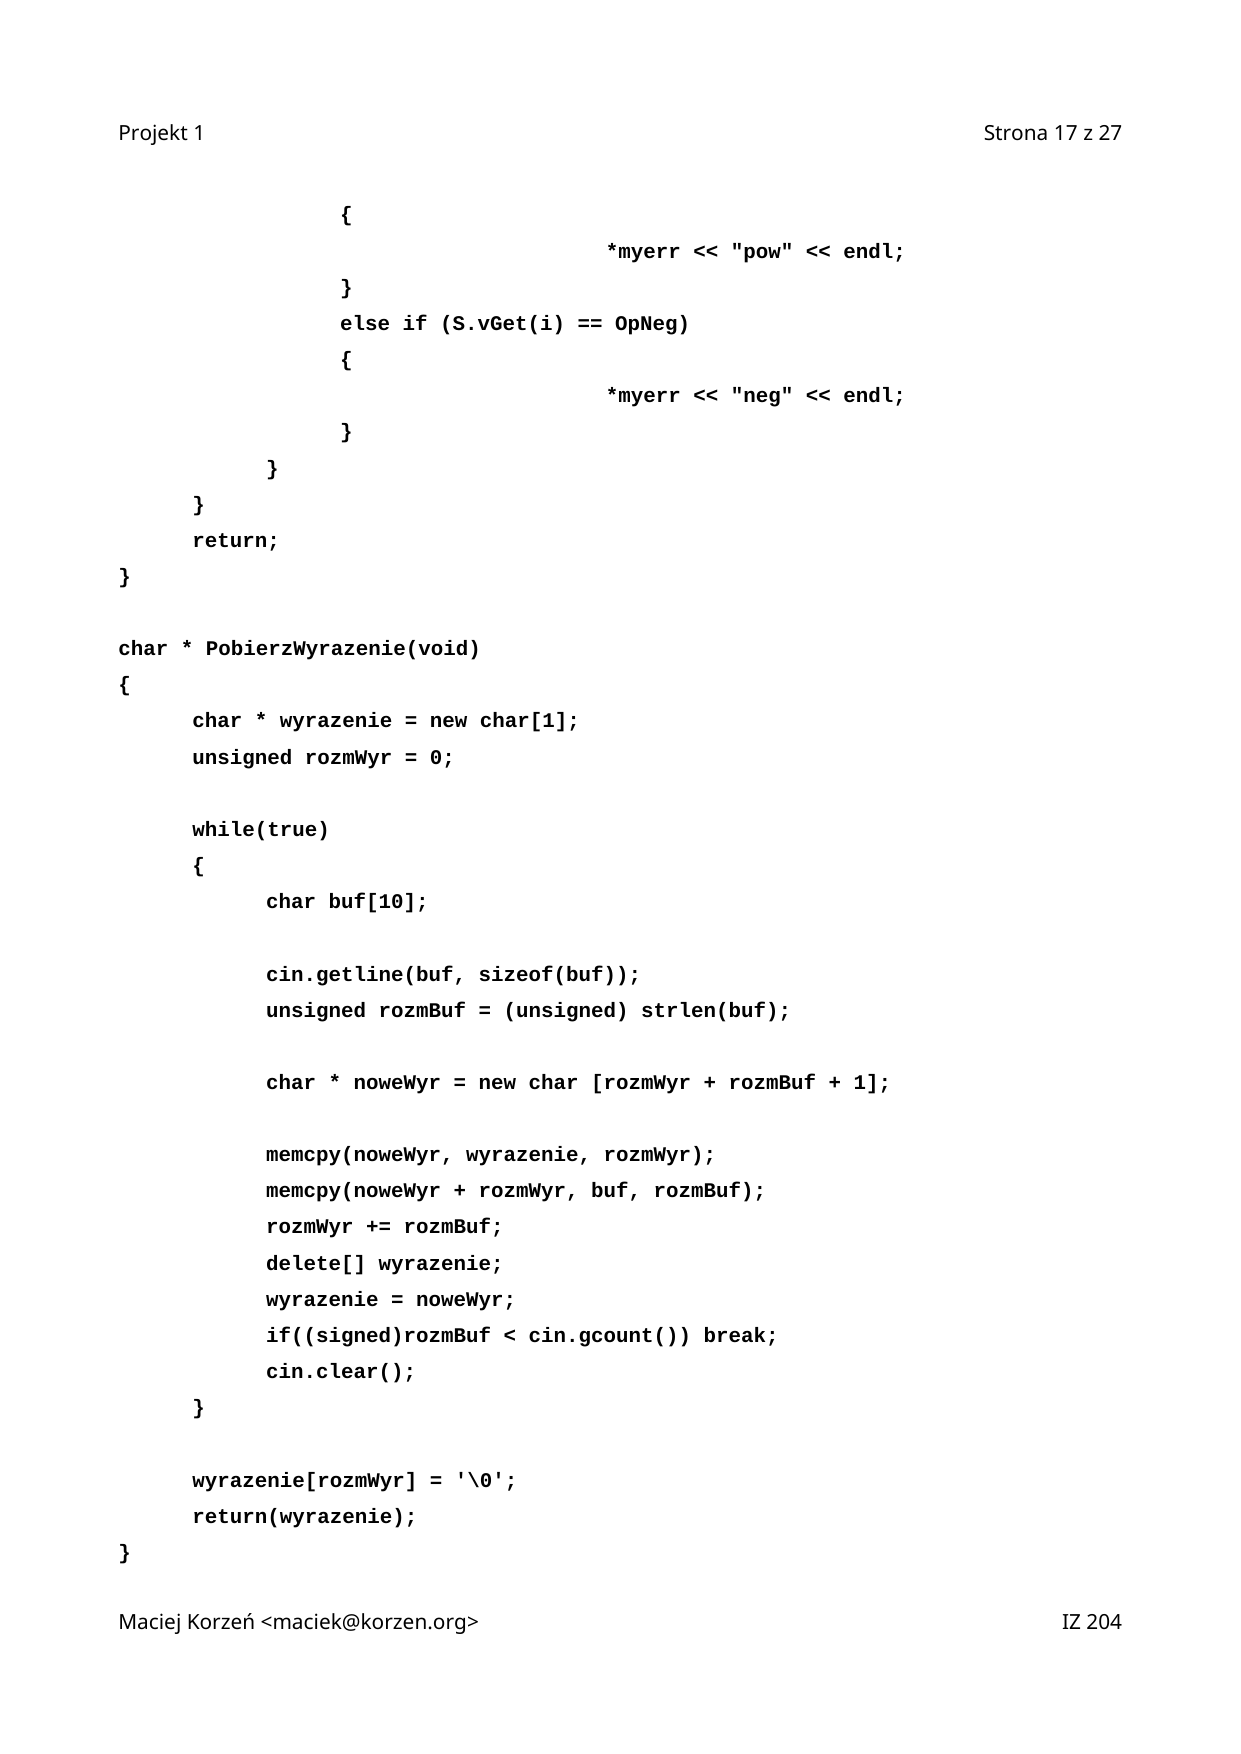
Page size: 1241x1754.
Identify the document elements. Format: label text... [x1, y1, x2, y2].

text cin.getline(buf, sizeof(buf)); [118, 963, 1122, 987]
text wyrazenie[rozmWyr] = '\0'; [118, 1469, 1122, 1493]
text rozmWyr += rozmBuf; [118, 1217, 1122, 1240]
text unsigned rozmBuf = (unsigned) strlen(buf); [118, 1000, 1122, 1023]
text { [118, 855, 1122, 879]
text if((signed)rozmBuf < cin.gcount()) break; [118, 1325, 1122, 1349]
text wyrazenie = noweWyr; [118, 1289, 1122, 1312]
text } [118, 457, 1122, 481]
text memcpy(noweWyr + rozmWyr, buf, rozmBuf); [118, 1180, 1122, 1204]
text { [118, 349, 1122, 373]
text else if (S.vGet(i) == OpNeg) [118, 313, 1122, 337]
text *myerr << "pow" << endl; [118, 241, 1122, 264]
text char * PobierzWyrazenie(void) [118, 638, 1122, 662]
text } [118, 277, 1122, 300]
text { [118, 674, 1122, 698]
text char buf[10]; [118, 891, 1122, 915]
text memcpy(noweWyr, wyrazenie, rozmWyr); [118, 1144, 1122, 1168]
text } [118, 566, 1122, 589]
text *myerr << "neg" << endl; [118, 385, 1122, 409]
text } [118, 1542, 1122, 1566]
text char * wyrazenie = new char[1]; [118, 711, 1122, 734]
text unsigned rozmWyr = 0; [118, 747, 1122, 770]
text return; [118, 530, 1122, 553]
text } [118, 421, 1122, 445]
text { [118, 204, 1122, 228]
text while(true) [118, 819, 1122, 843]
text cin.clear(); [118, 1361, 1122, 1385]
text char * noweWyr = new char [rozmWyr + rozmBuf + 1]; [118, 1072, 1122, 1096]
text delete[] wyrazenie; [118, 1253, 1122, 1276]
text } [118, 494, 1122, 517]
text return(wyrazenie); [118, 1506, 1122, 1529]
text } [118, 1397, 1122, 1421]
